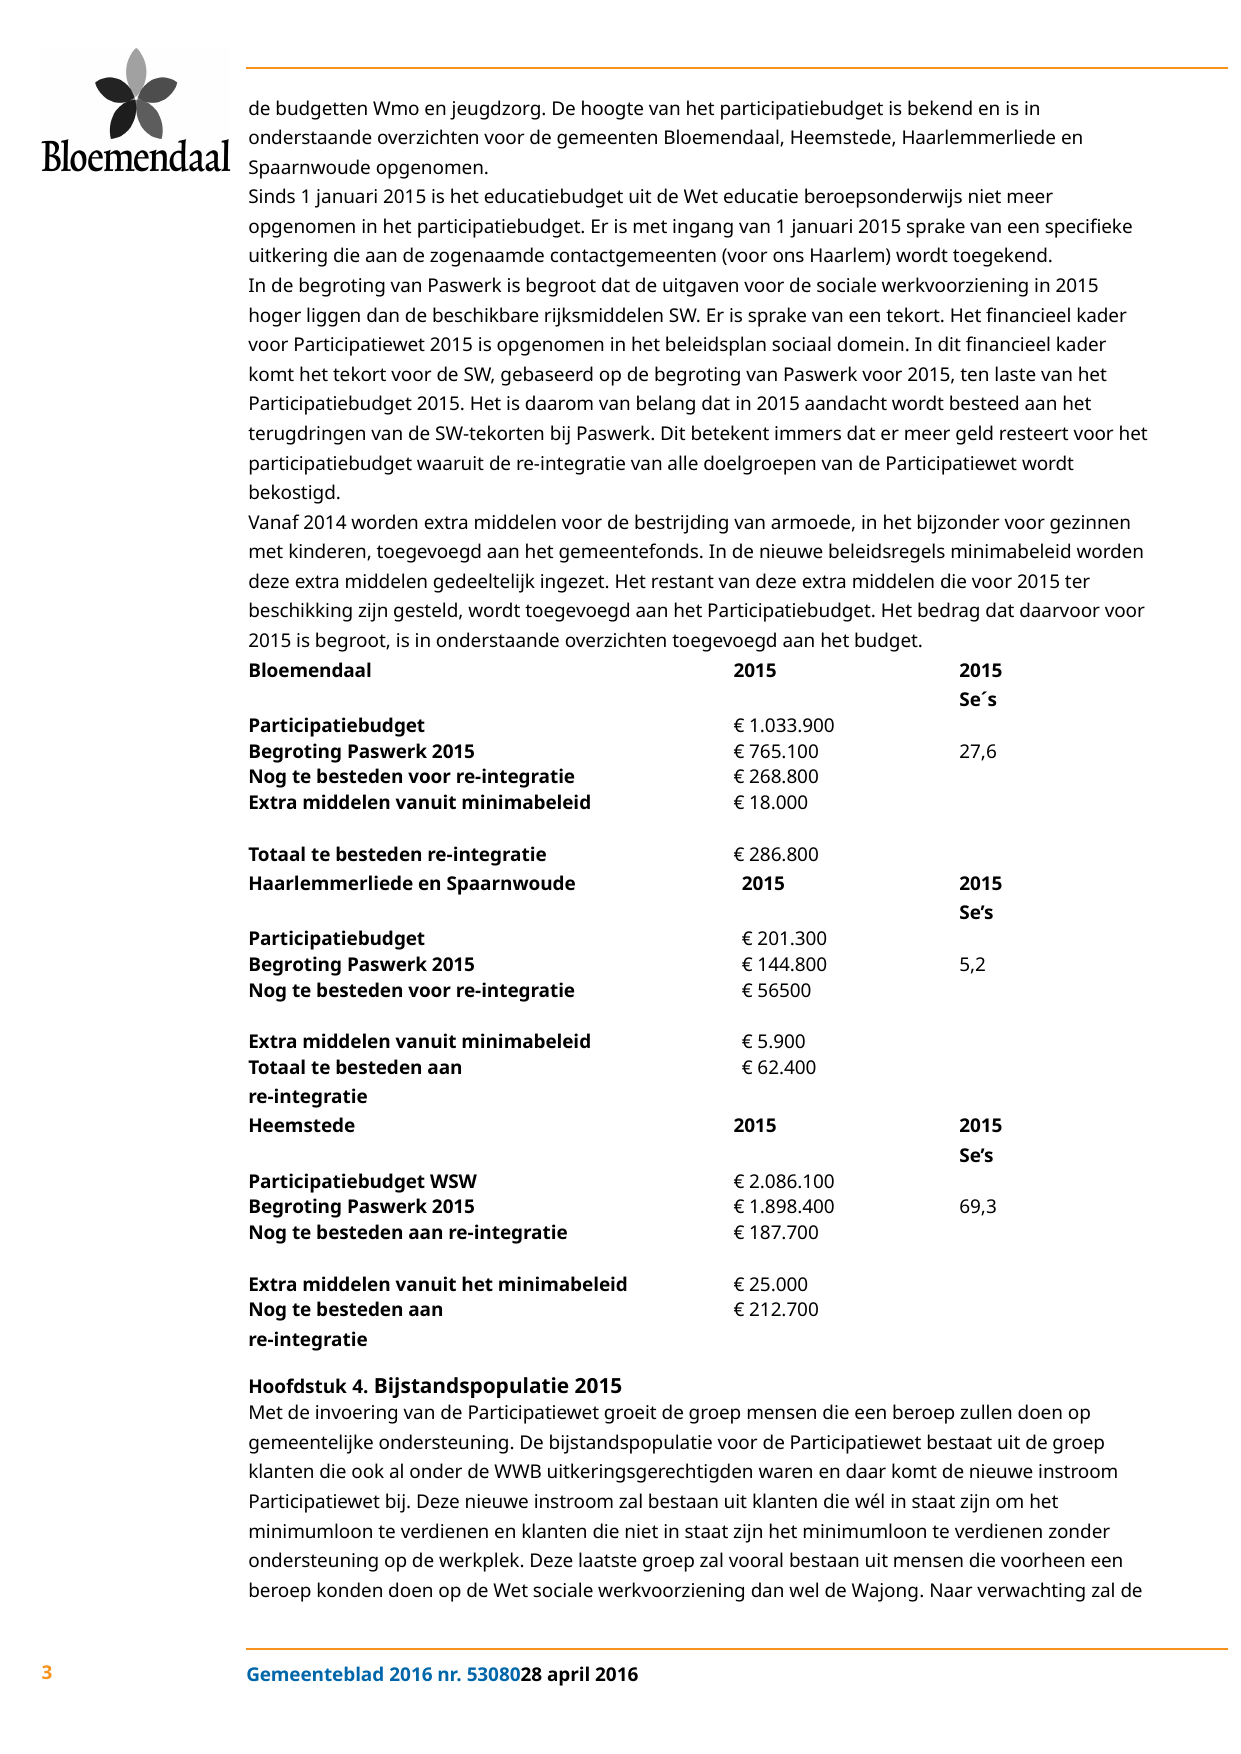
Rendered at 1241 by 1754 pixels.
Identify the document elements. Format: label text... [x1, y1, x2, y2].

table_cell € 201.300 [742, 925, 959, 951]
table_cell [959, 1219, 1152, 1245]
table_cell [959, 1297, 1152, 1352]
table_cell € 268.800 [733, 764, 959, 789]
text de budgetten Wmo en jeugdzorg. De hoogte van het participatiebudget is bekend en is in onderstaande overzichten voor de gemeenten Bloemendaal, Heemstede, Haarlemmerliede en Spaarnwoude opgenomen. [248, 95, 1152, 180]
table_cell Extra middelen vanuit minimabeleid [248, 1028, 742, 1054]
table_header Heemstede [248, 1113, 733, 1168]
table_cell € 286.800 [733, 841, 959, 867]
table_cell 69,3 [959, 1194, 1152, 1219]
table_header 2015 Se´s [959, 657, 1152, 712]
table_cell [742, 1003, 959, 1028]
table_cell Nog te besteden aan re-integratie [248, 1297, 733, 1352]
table_cell 5,2 [959, 951, 1152, 977]
table_cell € 56500 [742, 977, 959, 1002]
table_header 2015 Se’s [959, 1113, 1152, 1168]
table_cell € 1.033.900 [733, 712, 959, 738]
table_cell € 18.000 [733, 790, 959, 815]
table_header 2015 [733, 657, 959, 712]
text In de begroting van Paswerk is begroot dat de uitgaven voor de sociale werkvoorziening in 2015 hoger liggen dan de beschikbare rijksmiddelen SW. Er is sprake van een tekort. Het financieel kader voor Participatiewet 2015 is opgenomen in het beleidsplan sociaal domein. In dit financieel kader komt het tekort voor de SW, gebaseerd op de begroting van Paswerk voor 2015, ten laste van het Participatiebudget 2015. Het is daarom van belang dat in 2015 aandacht wordt besteed aan het terugdringen van de SW-tekorten bij Paswerk. Dit betekent immers dat er meer geld resteert voor het participatiebudget waaruit de re-integratie van alle doelgroepen van de Participatiewet wordt bekostigd. [248, 272, 1152, 505]
table_cell € 5.900 [742, 1028, 959, 1054]
table_header Bloemendaal [248, 657, 733, 712]
table_cell [959, 1003, 1152, 1028]
table_cell € 144.800 [742, 951, 959, 977]
table_cell Begroting Paswerk 2015 [248, 951, 742, 977]
table_cell [959, 841, 1152, 867]
table_cell [959, 1028, 1152, 1054]
table_cell Participatiebudget WSW [248, 1168, 733, 1194]
table_cell [248, 815, 733, 841]
table_cell Begroting Paswerk 2015 [248, 738, 733, 764]
table_header 2015 [742, 870, 959, 925]
table_header 2015 [733, 1113, 959, 1168]
table_cell € 1.898.400 [733, 1194, 959, 1219]
table_cell Totaal te besteden re-integratie [248, 841, 733, 867]
table_cell € 765.100 [733, 738, 959, 764]
text Met de invoering van de Participatiewet groeit de groep mensen die een beroep zullen doen op gemeentelijke ondersteuning. De bijstandspopulatie voor de Participatiewet bestaat uit de groep klanten die ook al onder de WWB uitkeringsgerechtigden waren en daar komt de nieuwe instroom Participatiewet bij. Deze nieuwe instroom zal bestaan uit klanten die wél in staat zijn om het minimumloon te verdienen en klanten die niet in staat zijn het minimumloon te verdienen zonder ondersteuning op de werkplek. Deze laatste groep zal vooral bestaan uit mensen die voorheen een beroep konden doen op de Wet sociale werkvoorziening dan wel de Wajong. Naar verwachting zal de [248, 1399, 1152, 1603]
table_cell [959, 1168, 1152, 1194]
table_cell Nog te besteden voor re-integratie [248, 764, 733, 789]
table_cell € 212.700 [733, 1297, 959, 1352]
table_cell Nog te besteden aan re-integratie [248, 1219, 733, 1245]
table_cell € 187.700 [733, 1219, 959, 1245]
table_cell Nog te besteden voor re-integratie [248, 977, 742, 1002]
table_cell [959, 1271, 1152, 1297]
table_cell [248, 1003, 742, 1028]
table_cell [248, 1245, 733, 1271]
text Hoofdstuk 4. Bijstandspopulatie 2015 [248, 1371, 1152, 1399]
table_cell [959, 925, 1152, 951]
table_cell 27,6 [959, 738, 1152, 764]
table_cell € 62.400 [742, 1054, 959, 1109]
table_cell Totaal te besteden aan re-integratie [248, 1054, 742, 1109]
table_header Haarlemmerliede en Spaarnwoude [248, 870, 742, 925]
text Sinds 1 januari 2015 is het educatiebudget uit de Wet educatie beroepsonderwijs niet meer opgenomen in het participatiebudget. Er is met ingang van 1 januari 2015 sprake van een specifieke uitkering die aan de zogenaamde contactgemeenten (voor ons Haarlem) wordt toegekend. [248, 183, 1152, 268]
table_cell [733, 1245, 959, 1271]
table_cell [959, 712, 1152, 738]
table_cell [733, 815, 959, 841]
table_cell [959, 1054, 1152, 1109]
table_header 2015 Se’s [959, 870, 1152, 925]
table_cell [959, 790, 1152, 815]
table_cell Participatiebudget [248, 925, 742, 951]
table_cell [959, 815, 1152, 841]
picture [41, 47, 231, 172]
table_cell Participatiebudget [248, 712, 733, 738]
text Vanaf 2014 worden extra middelen voor de bestrijding van armoede, in het bijzonder voor gezinnen met kinderen, toegevoegd aan het gemeentefonds. In de nieuwe beleidsregels minimabeleid worden deze extra middelen gedeeltelijk ingezet. Het restant van deze extra middelen die voor 2015 ter beschikking zijn gesteld, wordt toegevoegd aan het Participatiebudget. Het bedrag dat daarvoor voor 2015 is begroot, is in onderstaande overzichten toegevoegd aan het budget. [248, 509, 1152, 653]
table_cell [959, 1245, 1152, 1271]
table_cell € 25.000 [733, 1271, 959, 1297]
table_cell [959, 977, 1152, 1002]
table_cell € 2.086.100 [733, 1168, 959, 1194]
table_cell Begroting Paswerk 2015 [248, 1194, 733, 1219]
table_cell Extra middelen vanuit het minimabeleid [248, 1271, 733, 1297]
table_cell Extra middelen vanuit minimabeleid [248, 790, 733, 815]
table_cell [959, 764, 1152, 789]
